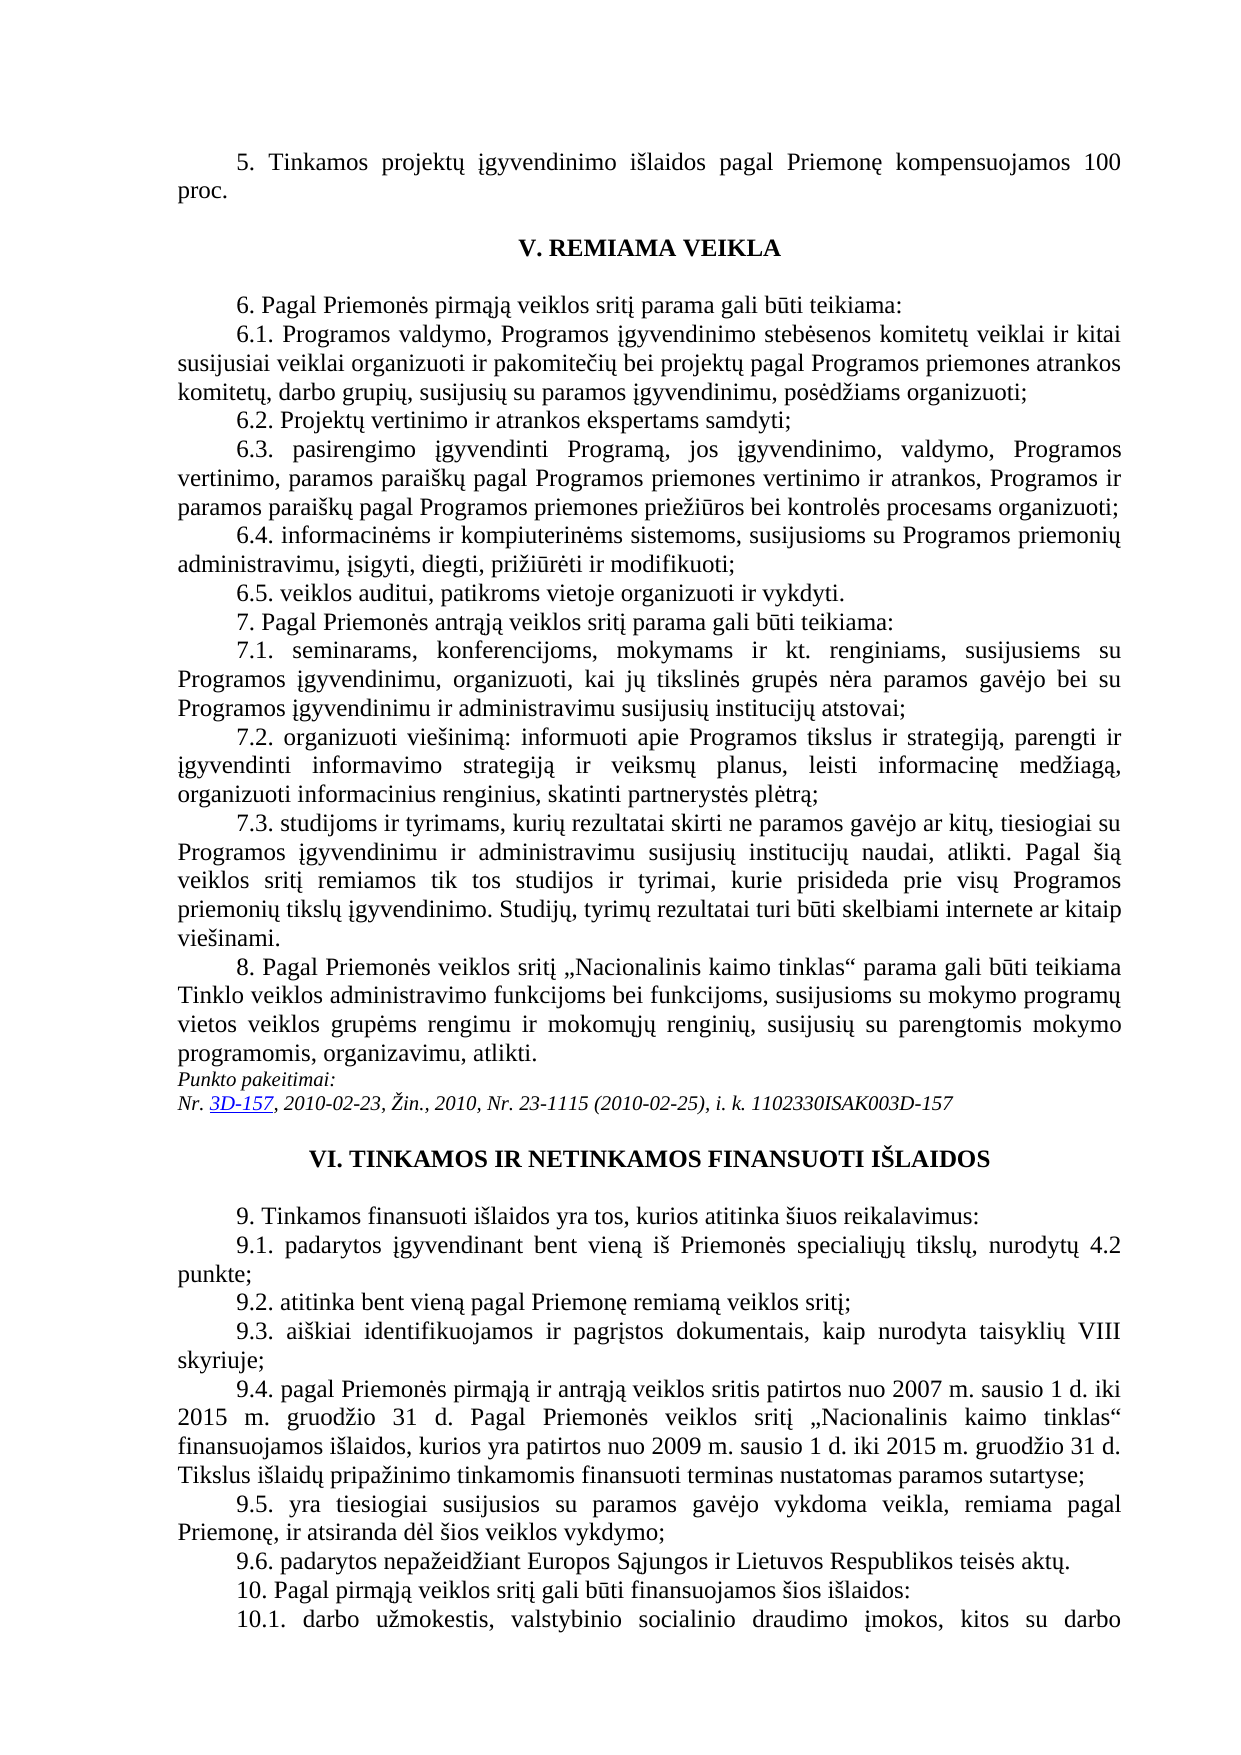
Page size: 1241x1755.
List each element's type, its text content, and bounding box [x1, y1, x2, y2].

text 6.3. pasirengimo įgyvendinti Programą, jos įgyvendinimo, valdymo, Programos vertinimo, paramos paraiškų pagal Programos priemones vertinimo ir atrankos, Programos ir paramos paraiškų pagal Programos priemones priežiūros bei kontrolės procesams organizuoti; [177, 434, 1122, 521]
text 9.4. pagal Priemonės pirmąją ir antrąją veiklos sritis patirtos nuo 2007 m. sausio 1 d. iki 2015 m. gruodžio 31 d. Pagal Priemonės veiklos sritį „Nacionalinis kaimo tinklas“ finansuojamos išlaidos, kurios yra patirtos nuo 2009 m. sausio 1 d. iki 2015 m. gruodžio 31 d. Tikslus išlaidų pripažinimo tinkamomis finansuoti terminas nustatomas paramos sutartyse; [177, 1374, 1122, 1489]
text 5. Tinkamos projektų įgyvendinimo išlaidos pagal Priemonę kompensuojamos 100 proc. [177, 147, 1122, 204]
text 7.2. organizuoti viešinimą: informuoti apie Programos tikslus ir strategiją, parengti ir įgyvendinti informavimo strategiją ir veiksmų planus, leisti informacinę medžiagą, organizuoti informacinius renginius, skatinti partnerystės plėtrą; [177, 722, 1122, 808]
text 9.1. padarytos įgyvendinant bent vieną iš Priemonės specialiųjų tikslų, nurodytų 4.2 punkte; [177, 1230, 1122, 1287]
text 6.5. veiklos auditui, patikroms vietoje organizuoti ir vykdyti. [177, 578, 1122, 607]
text 9. Tinkamos finansuoti išlaidos yra tos, kurios atitinka šiuos reikalavimus: [177, 1201, 1122, 1230]
text 6.2. Projektų vertinimo ir atrankos ekspertams samdyti; [177, 406, 1122, 434]
text 10. Pagal pirmąją veiklos sritį gali būti finansuojamos šios išlaidos: [177, 1575, 1122, 1604]
text 6.1. Programos valdymo, Programos įgyvendinimo stebėsenos komitetų veiklai ir kitai susijusiai veiklai organizuoti ir pakomitečių bei projektų pagal Programos priemones atrankos komitetų, darbo grupių, susijusių su paramos įgyvendinimu, posėdžiams organizuoti; [177, 319, 1122, 406]
text 6. Pagal Priemonės pirmąją veiklos sritį parama gali būti teikiama: [177, 291, 1122, 319]
text VI. TINKAMOS IR NETINKAMOS FINANSUOTI IŠLAIDOS [177, 1144, 1122, 1172]
text 6.4. informacinėms ir kompiuterinėms sistemoms, susijusioms su Programos priemonių administravimu, įsigyti, diegti, prižiūrėti ir modifikuoti; [177, 521, 1122, 578]
text 10.1. darbo užmokestis, valstybinio socialinio draudimo įmokos, kitos su darbo [177, 1604, 1122, 1632]
text 7.1. seminarams, konferencijoms, mokymams ir kt. renginiams, susijusiems su Programos įgyvendinimu, organizuoti, kai jų tikslinės grupės nėra paramos gavėjo bei su Programos įgyvendinimu ir administravimu susijusių institucijų atstovai; [177, 636, 1122, 722]
text 9.6. padarytos nepažeidžiant Europos Sąjungos ir Lietuvos Respublikos teisės aktų. [177, 1546, 1122, 1575]
text 7. Pagal Priemonės antrąją veiklos sritį parama gali būti teikiama: [177, 607, 1122, 636]
text 9.2. atitinka bent vieną pagal Priemonę remiamą veiklos sritį; [177, 1287, 1122, 1316]
text 8. Pagal Priemonės veiklos sritį „Nacionalinis kaimo tinklas“ parama gali būti teikiama Tinklo veiklos administravimo funkcijoms bei funkcijoms, susijusioms su mokymo programų vietos veiklos grupėms rengimu ir mokomųjų renginių, susijusių su parengtomis mokymo programomis, organizavimu, atlikti. [177, 952, 1122, 1067]
text 7.3. studijoms ir tyrimams, kurių rezultatai skirti ne paramos gavėjo ar kitų, tiesiogiai su Programos įgyvendinimu ir administravimu susijusių institucijų naudai, atlikti. Pagal šią veiklos sritį remiamos tik tos studijos ir tyrimai, kurie prisideda prie visų Programos priemonių tikslų įgyvendinimo. Studijų, tyrimų rezultatai turi būti skelbiami internete ar kitaip viešinami. [177, 808, 1122, 952]
text V. REMIAMA VEIKLA [177, 233, 1122, 262]
text 9.3. aiškiai identifikuojamos ir pagrįstos dokumentais, kaip nurodyta taisyklių VIII skyriuje; [177, 1316, 1122, 1374]
text Nr. 3D-157, 2010-02-23, Žin., 2010, Nr. 23-1115 (2010-02-25), i. k. 1102330ISAK003D-157 [177, 1091, 1122, 1115]
text 9.5. yra tiesiogiai susijusios su paramos gavėjo vykdoma veikla, remiama pagal Priemonę, ir atsiranda dėl šios veiklos vykdymo; [177, 1489, 1122, 1546]
text Punkto pakeitimai: [177, 1067, 1122, 1091]
